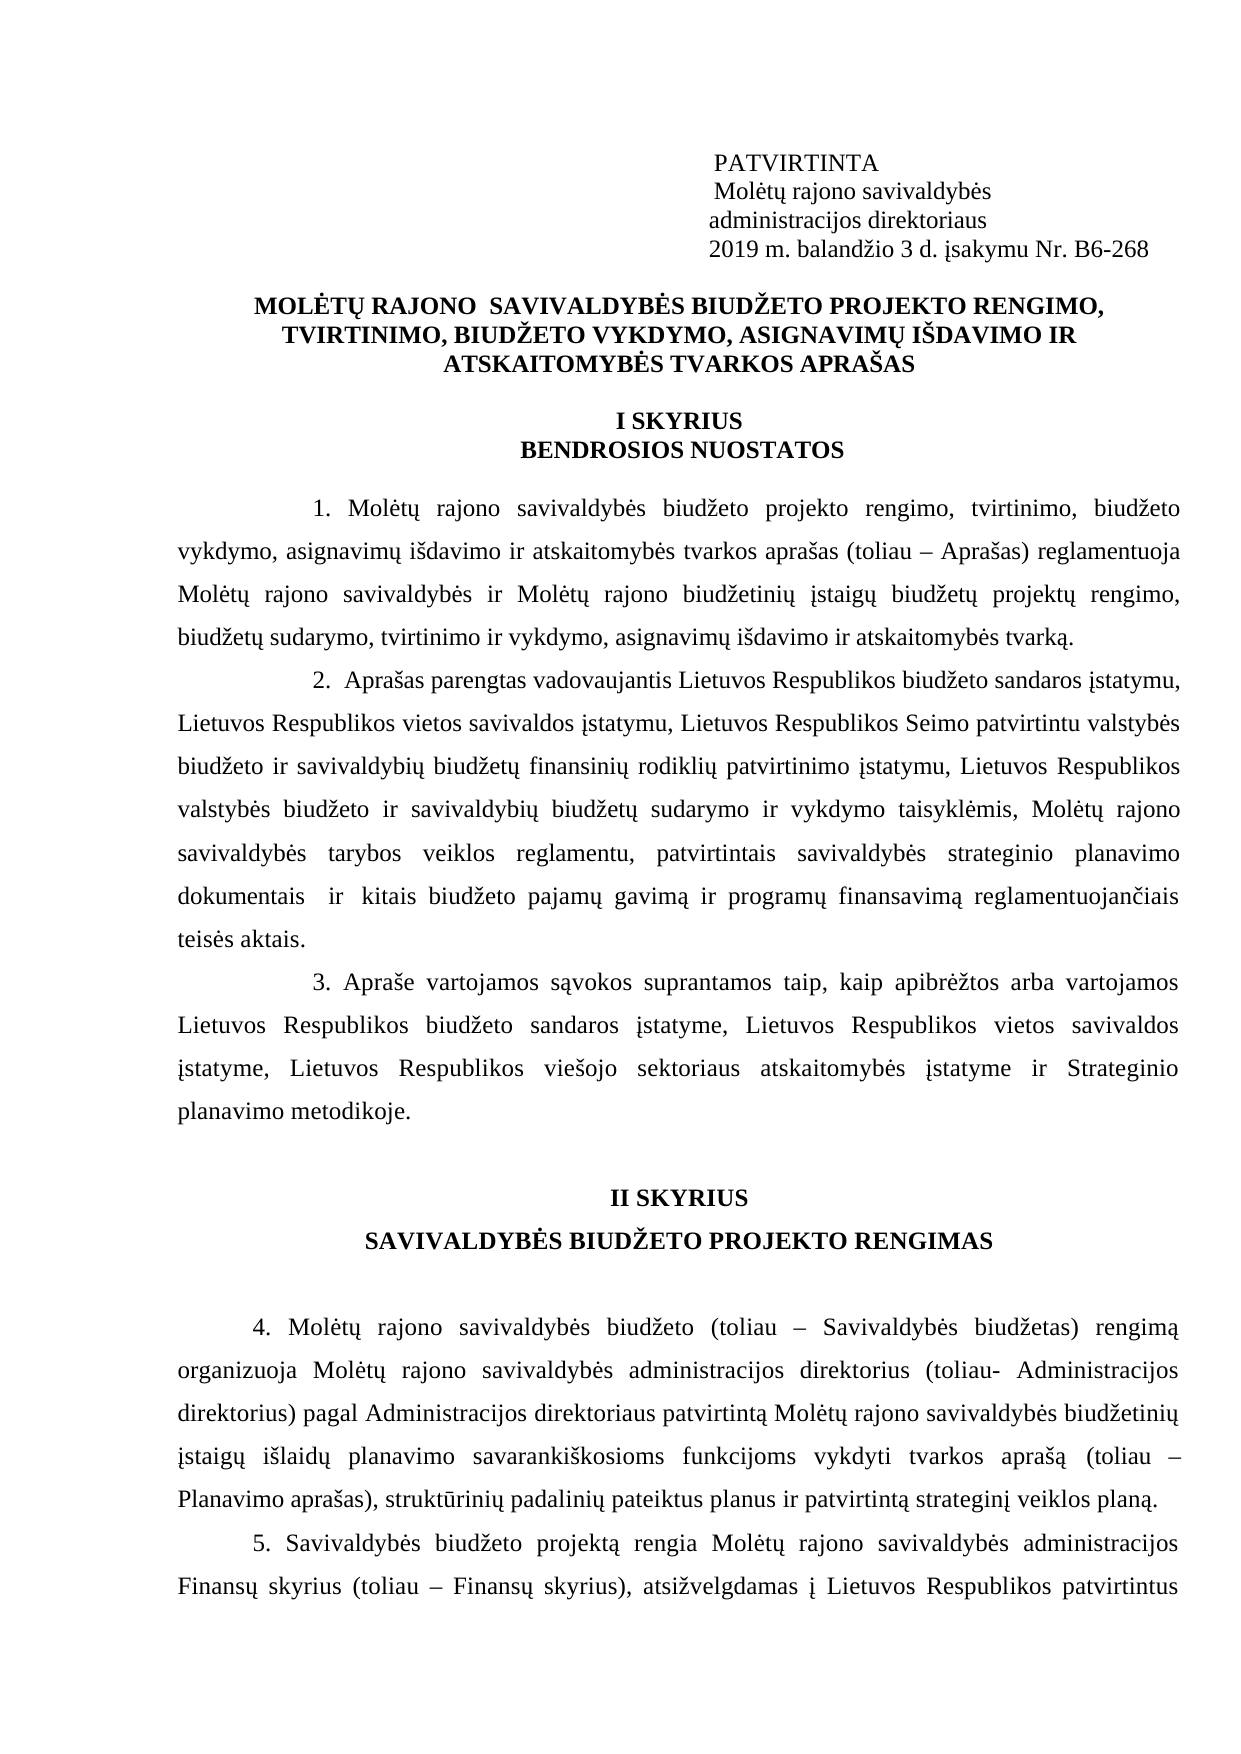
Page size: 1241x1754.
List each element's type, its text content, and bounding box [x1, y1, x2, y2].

text SAVIVALDYBĖS BIUDŽETO PROJEKTO RENGIMAS [177, 1226, 1181, 1254]
text administracijos direktoriaus [567, 205, 1181, 234]
text 2. Aprašas parengtas vadovaujantis Lietuvos Respublikos biudžeto sandaros įstatymu, Lietuvos Respublikos vietos savivaldos įstatymu, Lietuvos Respublikos Seimo patvirtintu valstybės biudžeto ir savivaldybių biudžetų finansinių rodiklių patvirtinimo įstatymu, Lietuvos Respublikos valstybės biudžeto ir savivaldybių biudžetų sudarymo ir vykdymo taisyklėmis, Molėtų rajono savivaldybės tarybos veiklos reglamentu, patvirtintais savivaldybės strateginio planavimo dokumentais ir kitais biudžeto pajamų gavimą ir programų finansavimą reglamentuojančiais teisės aktais. [177, 665, 1181, 953]
text BENDROSIOS NUOSTATOS [177, 435, 1181, 464]
text 5. Savivaldybės biudžeto projektą rengia Molėtų rajono savivaldybės administracijos Finansų skyrius (toliau – Finansų skyrius), atsižvelgdamas į Lietuvos Respublikos patvirtintus [177, 1528, 1181, 1599]
text Molėtų rajono savivaldybės [477, 176, 1181, 205]
text 3. Apraše vartojamos sąvokos suprantamos taip, kaip apibrėžtos arba vartojamos Lietuvos Respublikos biudžeto sandaros įstatyme, Lietuvos Respublikos vietos savivaldos įstatyme, Lietuvos Respublikos viešojo sektoriaus atskaitomybės įstatyme ir Strateginio planavimo metodikoje. [177, 967, 1181, 1125]
text 4. Molėtų rajono savivaldybės biudžeto (toliau – Savivaldybės biudžetas) rengimą organizuoja Molėtų rajono savivaldybės administracijos direktorius (toliau- Administracijos direktorius) pagal Administracijos direktoriaus patvirtintą Molėtų rajono savivaldybės biudžetinių įstaigų išlaidų planavimo savarankiškosioms funkcijoms vykdyti tvarkos aprašą (toliau – Planavimo aprašas), struktūrinių padalinių pateiktus planus ir patvirtintą strateginį veiklos planą. [177, 1312, 1181, 1513]
text 2019 m. balandžio 3 d. įsakymu Nr. B6-268 [702, 234, 1181, 263]
text MOLĖTŲ RAJONO SAVIVALDYBĖS BIUDŽETO PROJEKTO RENGIMO, TVIRTINIMO, BIUDŽETO VYKDYMO, ASIGNAVIMŲ IŠDAVIMO IR ATSKAITOMYBĖS TVARKOS APRAŠAS [177, 291, 1181, 378]
text II SKYRIUS [177, 1183, 1181, 1211]
text PATVIRTINTA [477, 148, 1181, 176]
text 1. Molėtų rajono savivaldybės biudžeto projekto rengimo, tvirtinimo, biudžeto vykdymo, asignavimų išdavimo ir atskaitomybės tvarkos aprašas (toliau – Aprašas) reglamentuoja Molėtų rajono savivaldybės ir Molėtų rajono biudžetinių įstaigų biudžetų projektų rengimo, biudžetų sudarymo, tvirtinimo ir vykdymo, asignavimų išdavimo ir atskaitomybės tvarką. [177, 493, 1181, 651]
text I SKYRIUS [177, 406, 1181, 435]
